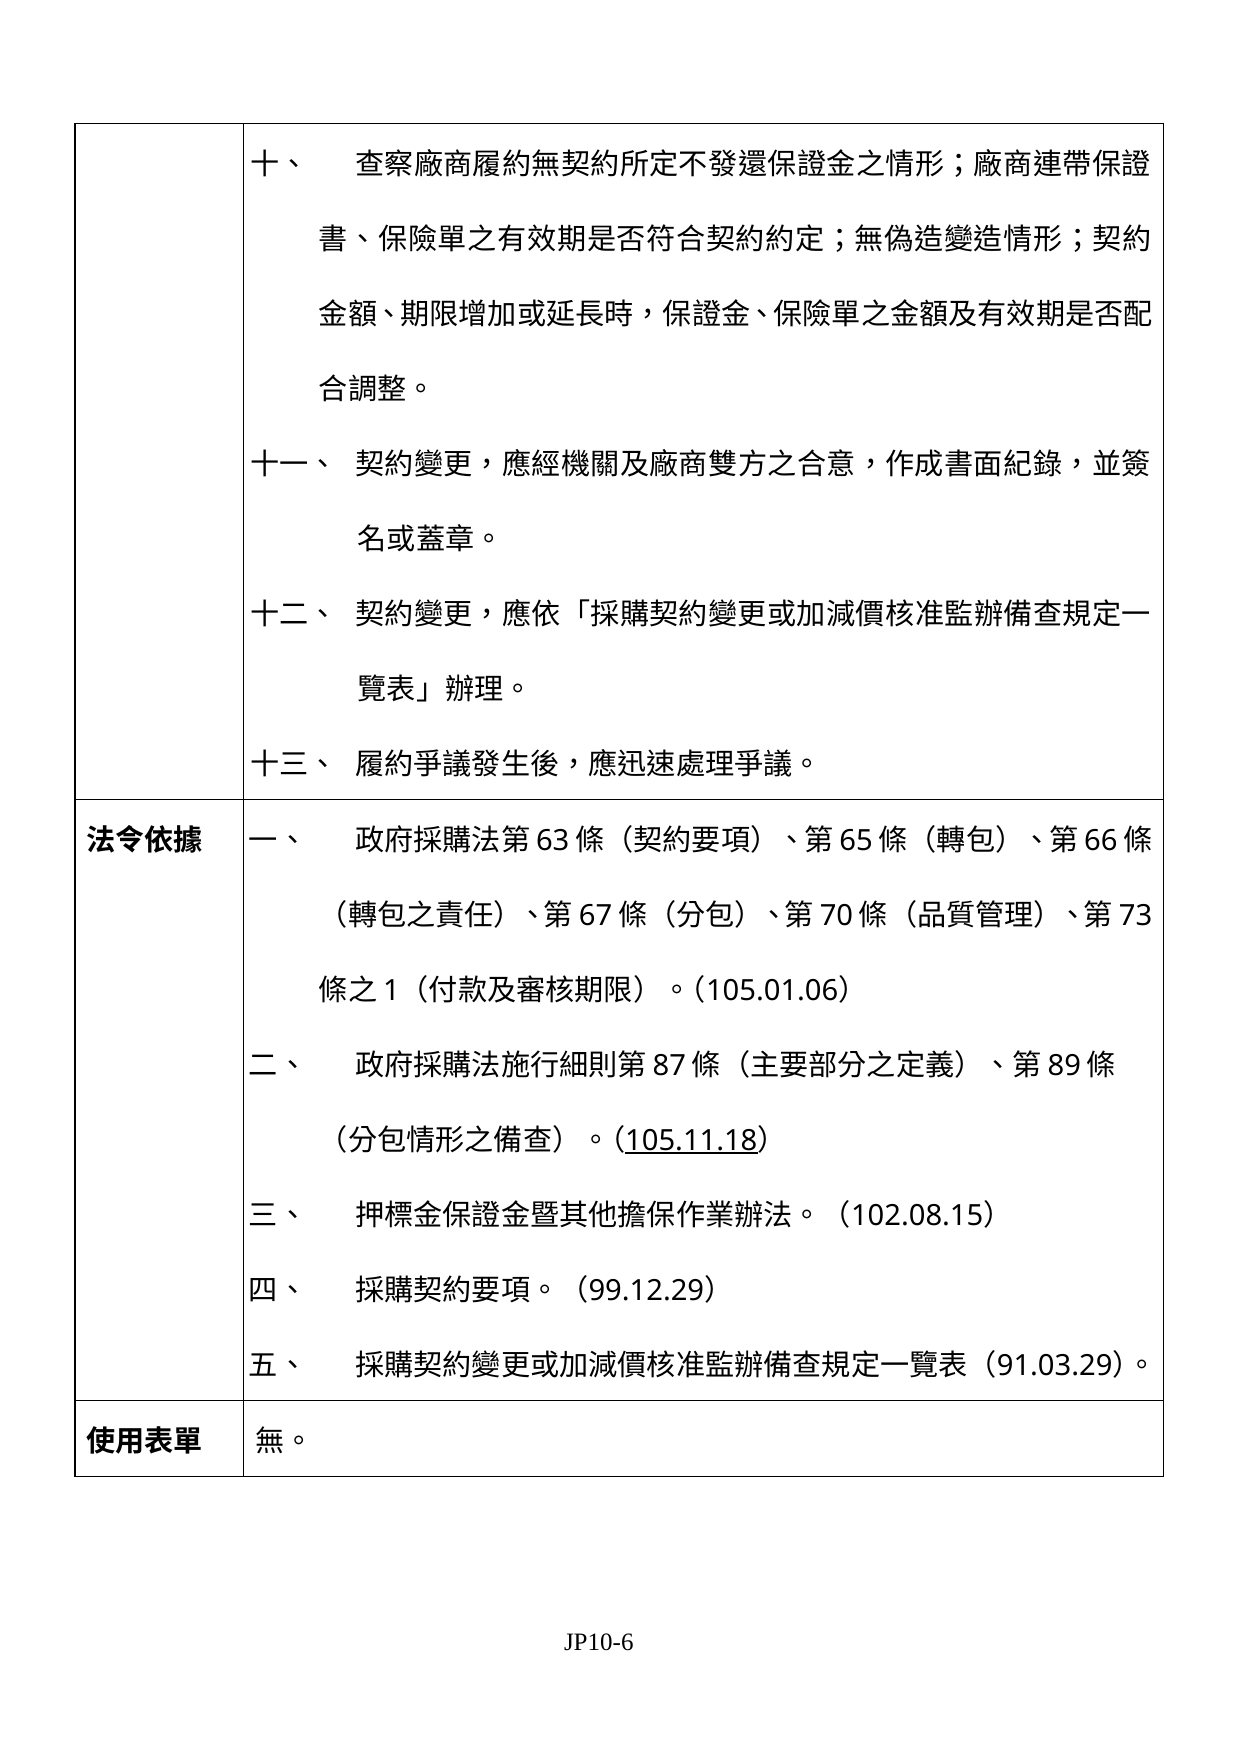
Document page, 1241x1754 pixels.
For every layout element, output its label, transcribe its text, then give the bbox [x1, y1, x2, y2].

table_cell 採用主管機關訂定之各類採購契約範本。 得標廠商契約單價依契約所定方式調整者，以合理為前提，勿強以機關不合理之預算單價調整廠商標價單價，並注意廠商標價單價有無不合理情形。 依契約約定支付契約價金。 契約變更或廠商申請展延履約期限，其實際情形應合法、合理。 得標廠商如因不可抗力因素申請展延履約期限，所持事實及理由是否符合契約約定，對於履約進度有無實質影響。 查察得標廠商無轉包情形；分包廠商已依法登記或設立，具備履行契約分包事項能力；廠商履約人員無不適任之情形；無違反職業安全衛生規定；無違法僱用外籍勞工；履約標的來源合法；保障勞工權益。 確認依契約約定之程序、期限辦理檢（試）驗、查驗或驗收。 廠商依契約辦理檢（試）驗；無發現或預見廠商之履約瑕疵；查驗、測試或檢驗結果應符合契約約定；其結果無偽造變造情形。 查察廠商依契約所定保險內容投保；無偽造變造保險文件情形。 查察廠商履約無契約所定不發還保證金之情形；廠商連帶保證書、保險單之有效期是否符合契約約定；無偽造變造情形；契約金額、期限增加或延長時，保證金、保險單之金額及有效期是否配合調整。 契約變更，應經機關及廠商雙方之合意，作成書面紀錄，並簽名或蓋章。 契約變更，應依「採購契約變更或加減價核准監辦備查規定一覽表」辦理。 履約爭議發生後，應迅速處理爭議。 [244, 124, 1163, 799]
table_cell [76, 124, 243, 799]
table_cell 使用表單 [76, 1401, 243, 1476]
table_cell 無。 [244, 1401, 1163, 1476]
table_cell 法令依據 [76, 800, 243, 1400]
table_cell 政府採購法第63條（契約要項）、第65條（轉包）、第66條（轉包之責任）、第67條（分包）、第70條（品質管理）、第73條之1（付款及審核期限）。（105.01.06） 政府採購法施行細則第87條（主要部分之定義）、第89條（分包情形之備查）。（105.11.18） 押標金保證金暨其他擔保作業辦法。（102.08.15） 採購契約要項。（99.12.29） 採購契約變更或加減價核准監辦備查規定一覽表（91.03.29）。 [244, 800, 1163, 1400]
